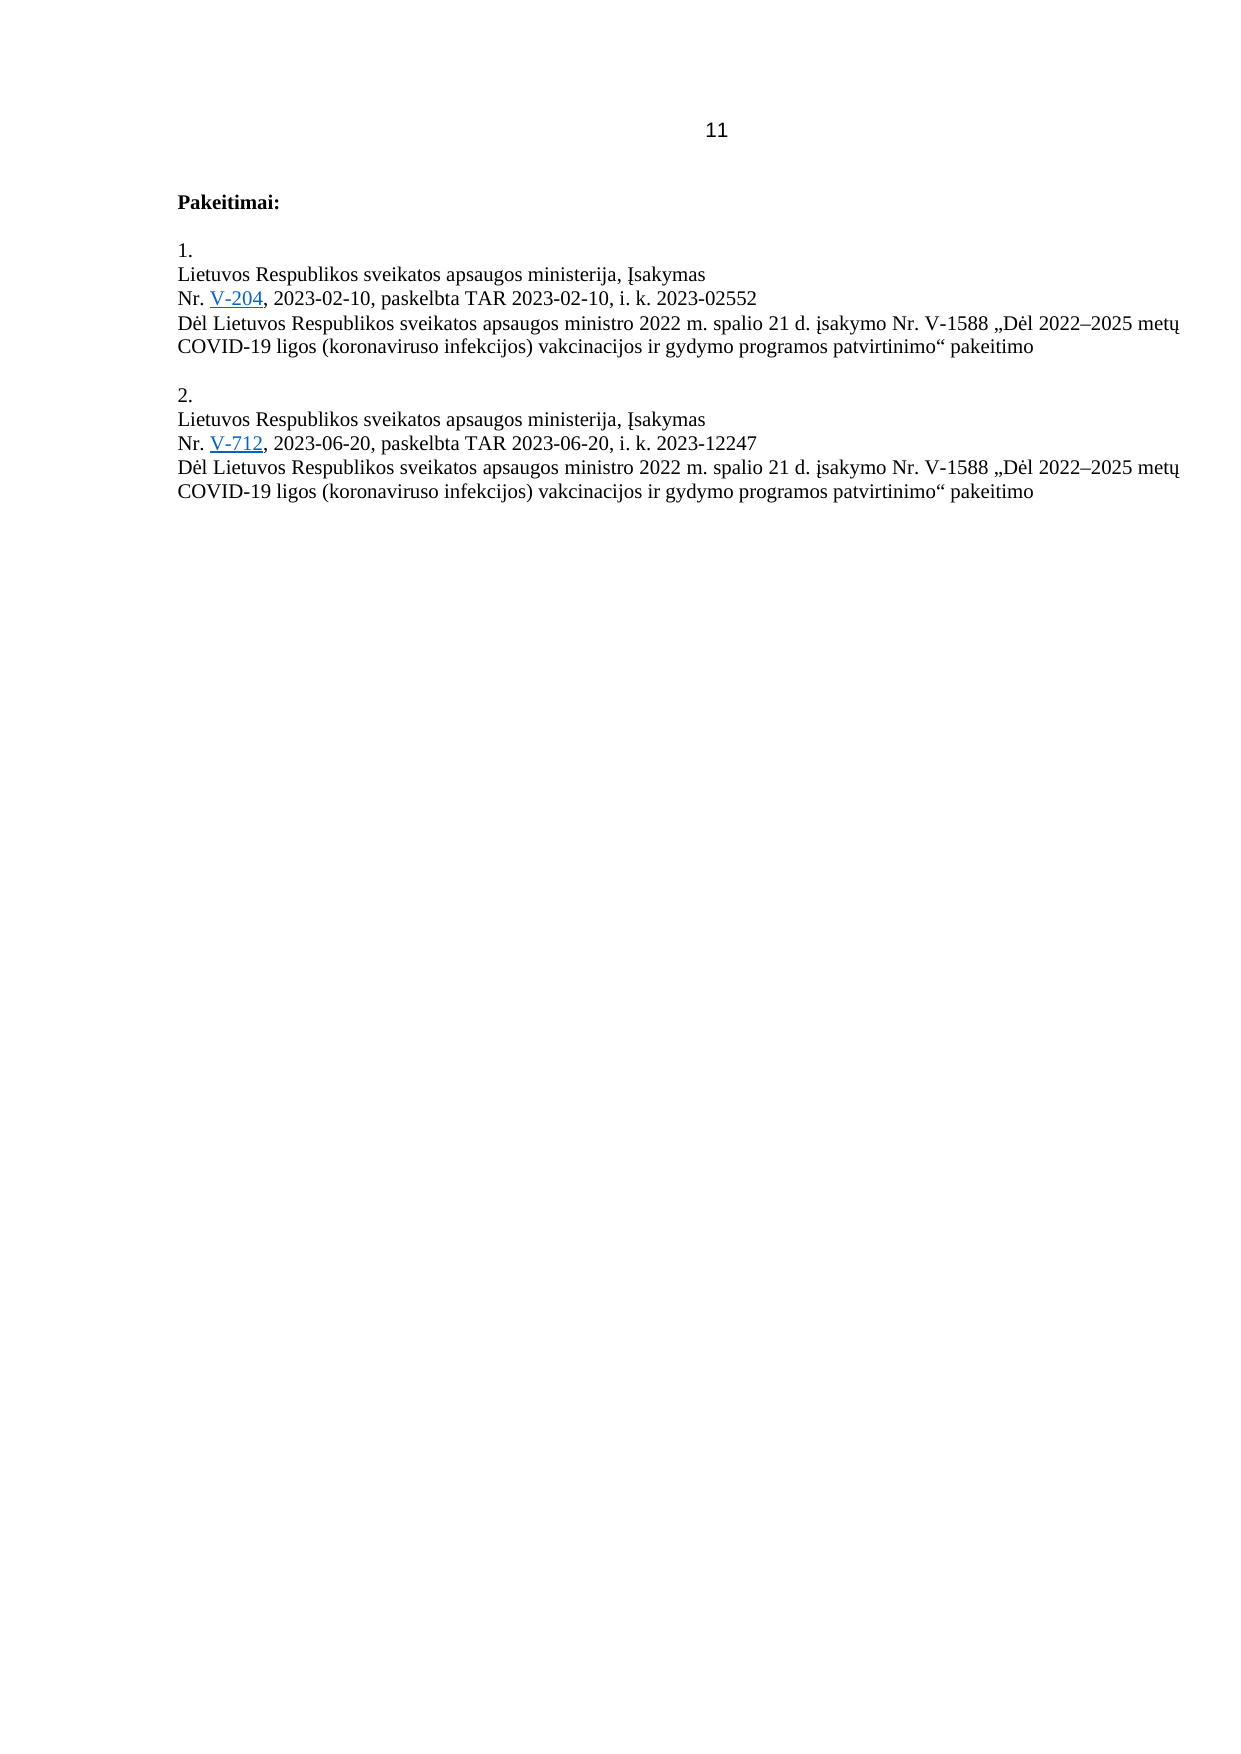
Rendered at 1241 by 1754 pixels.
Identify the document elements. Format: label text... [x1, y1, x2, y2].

text Dėl Lietuvos Respublikos sveikatos apsaugos ministro 2022 m. spalio 21 d. įsakymo Nr. V-1588 „Dėl 2022–2025 metų COVID-19 ligos (koronaviruso infekcijos) vakcinacijos ir gydymo programos patvirtinimo“ pakeitimo [177, 455, 1181, 503]
text Nr. V-204, 2023-02-10, paskelbta TAR 2023-02-10, i. k. 2023-02552 [177, 286, 1181, 310]
text 2. [177, 383, 1181, 407]
text Lietuvos Respublikos sveikatos apsaugos ministerija, Įsakymas [177, 262, 1181, 286]
text Lietuvos Respublikos sveikatos apsaugos ministerija, Įsakymas [177, 407, 1181, 431]
text Nr. V-712, 2023-06-20, paskelbta TAR 2023-06-20, i. k. 2023-12247 [177, 431, 1181, 455]
text Dėl Lietuvos Respublikos sveikatos apsaugos ministro 2022 m. spalio 21 d. įsakymo Nr. V-1588 „Dėl 2022–2025 metų COVID-19 ligos (koronaviruso infekcijos) vakcinacijos ir gydymo programos patvirtinimo“ pakeitimo [177, 310, 1181, 358]
text Pakeitimai: [177, 190, 1181, 214]
text 1. [177, 238, 1181, 262]
